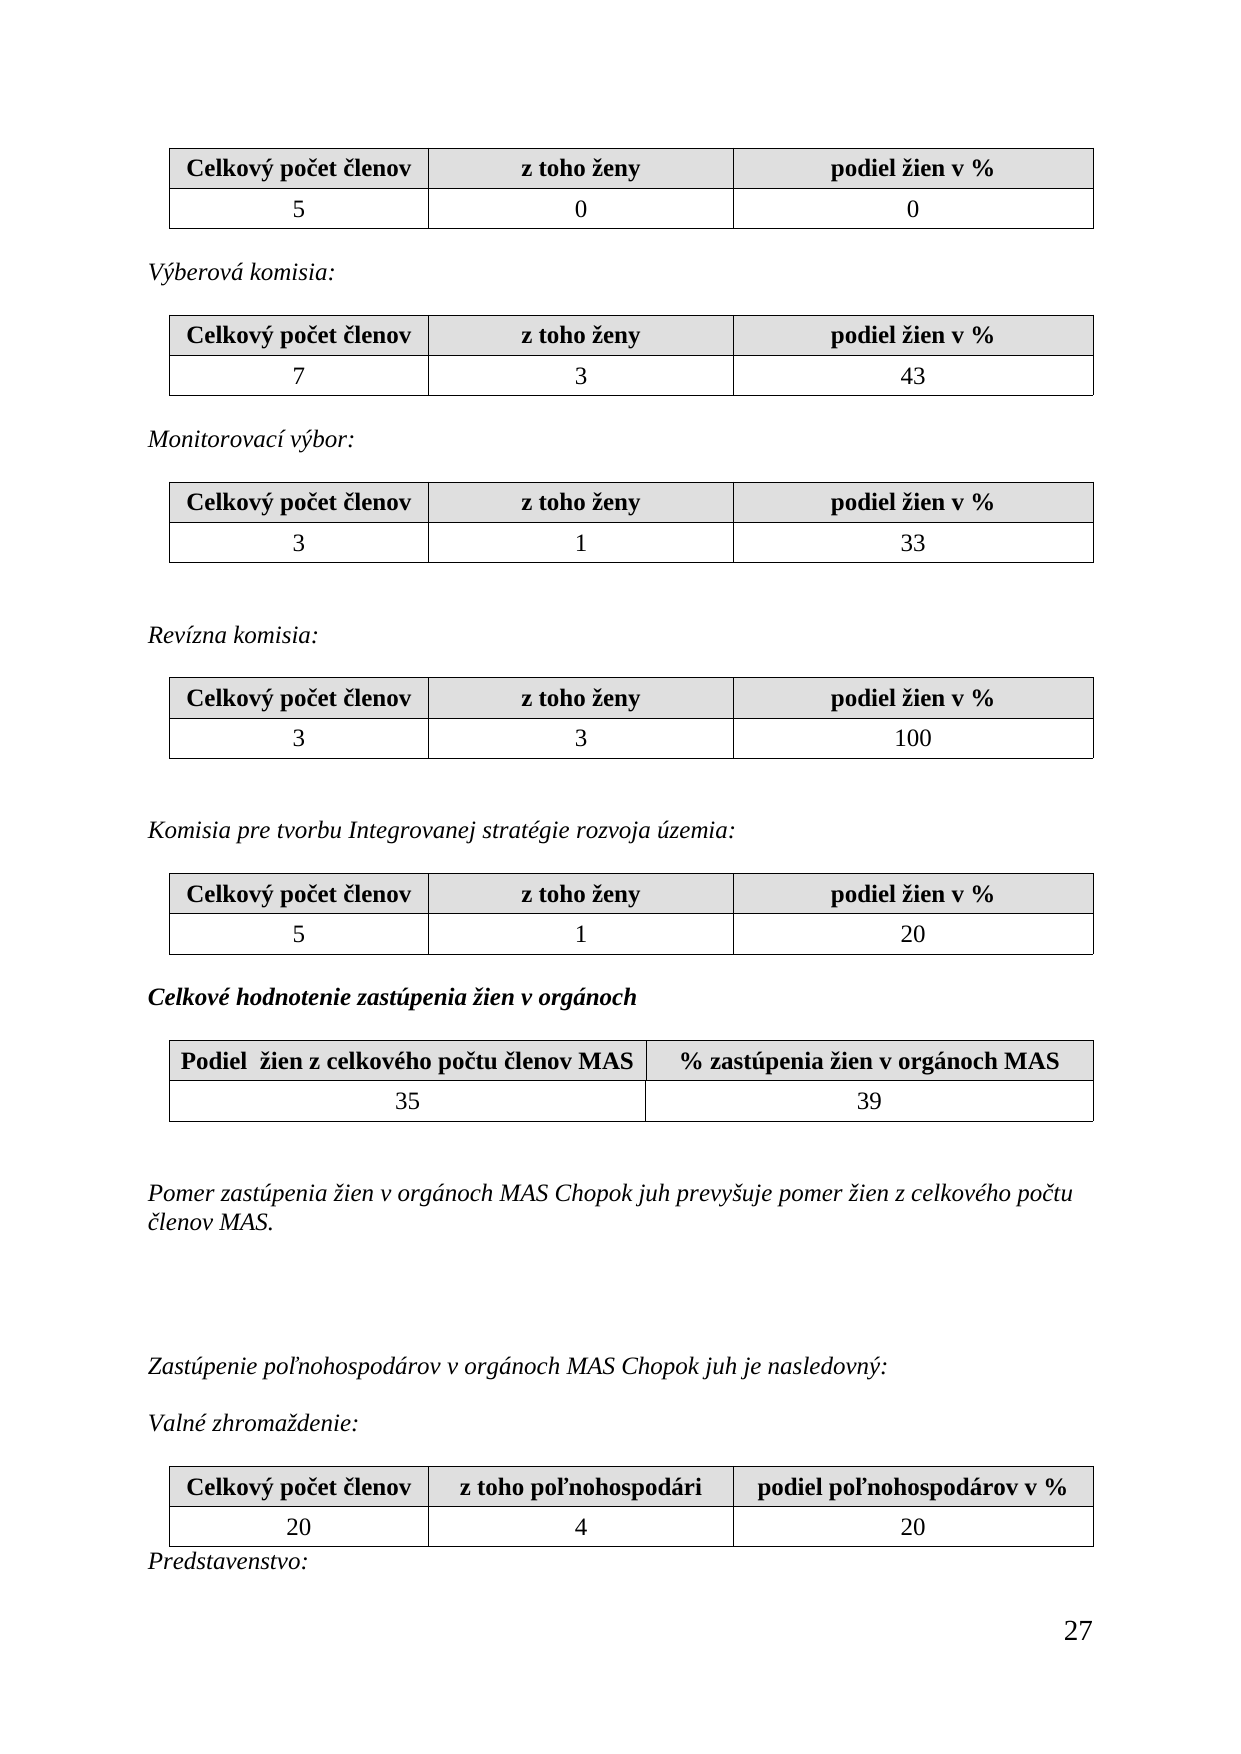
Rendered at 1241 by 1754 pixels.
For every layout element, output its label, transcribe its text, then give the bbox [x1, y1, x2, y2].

table_cell 7 [170, 356, 428, 395]
table_cell 5 [170, 914, 428, 954]
table_cell 1 [429, 914, 733, 954]
table_header z toho ženy [429, 149, 733, 188]
table_cell 0 [429, 189, 733, 228]
table_header Podiel žien z celkového počtu členov MAS [170, 1041, 646, 1080]
table_cell 20 [734, 914, 1093, 954]
table_header z toho ženy [429, 483, 733, 522]
table_header podiel žien v % [734, 316, 1093, 355]
table_cell 3 [170, 719, 428, 758]
table_cell 20 [170, 1507, 428, 1546]
table_header z toho poľnohospodári [429, 1467, 733, 1506]
table_header podiel žien v % [734, 678, 1093, 718]
table_header podiel žien v % [734, 874, 1093, 913]
table_cell 100 [734, 719, 1093, 758]
table_cell 1 [429, 523, 733, 562]
table_cell 4 [429, 1507, 733, 1546]
table_cell 43 [734, 356, 1093, 395]
table_header Celkový počet členov [170, 316, 428, 355]
table_cell 20 [734, 1507, 1093, 1546]
table_cell 3 [170, 523, 428, 562]
text Celkové hodnotenie zastúpenia žien v orgánoch [148, 982, 1093, 1011]
table_cell 3 [429, 719, 733, 758]
table_header z toho ženy [429, 874, 733, 913]
table_cell 5 [170, 189, 428, 228]
table_header z toho ženy [429, 316, 733, 355]
table_header Celkový počet členov [170, 678, 428, 718]
table_header Celkový počet členov [170, 874, 428, 913]
table_cell 3 [429, 356, 733, 395]
table_header Celkový počet členov [170, 483, 428, 522]
table_header z toho ženy [429, 678, 733, 718]
text Valné zhromaždenie: [148, 1408, 1093, 1437]
table_cell 0 [734, 189, 1093, 228]
table_header podiel poľnohospodárov v % [734, 1467, 1093, 1506]
table_cell 33 [734, 523, 1093, 562]
text Komisia pre tvorbu Integrovanej stratégie rozvoja územia: [148, 816, 1093, 844]
text Monitorovací výbor: [148, 424, 1093, 453]
table_cell 39 [646, 1081, 1093, 1121]
text Predstavenstvo: [148, 1546, 1093, 1575]
table_header Celkový počet členov [170, 1467, 428, 1506]
text Pomer zastúpenia žien v orgánoch MAS Chopok juh prevyšuje pomer žien z celkového počtu členov MAS. [148, 1178, 1093, 1236]
table_header podiel žien v % [734, 149, 1093, 188]
table_header % zastúpenia žien v orgánoch MAS [647, 1041, 1093, 1080]
table_header podiel žien v % [734, 483, 1093, 522]
text Revízna komisia: [148, 620, 1093, 648]
table_cell 35 [170, 1081, 645, 1121]
table_header Celkový počet členov [170, 149, 428, 188]
text Výberová komisia: [148, 257, 1093, 286]
text Zastúpenie poľnohospodárov v orgánoch MAS Chopok juh je nasledovný: [148, 1351, 1093, 1379]
